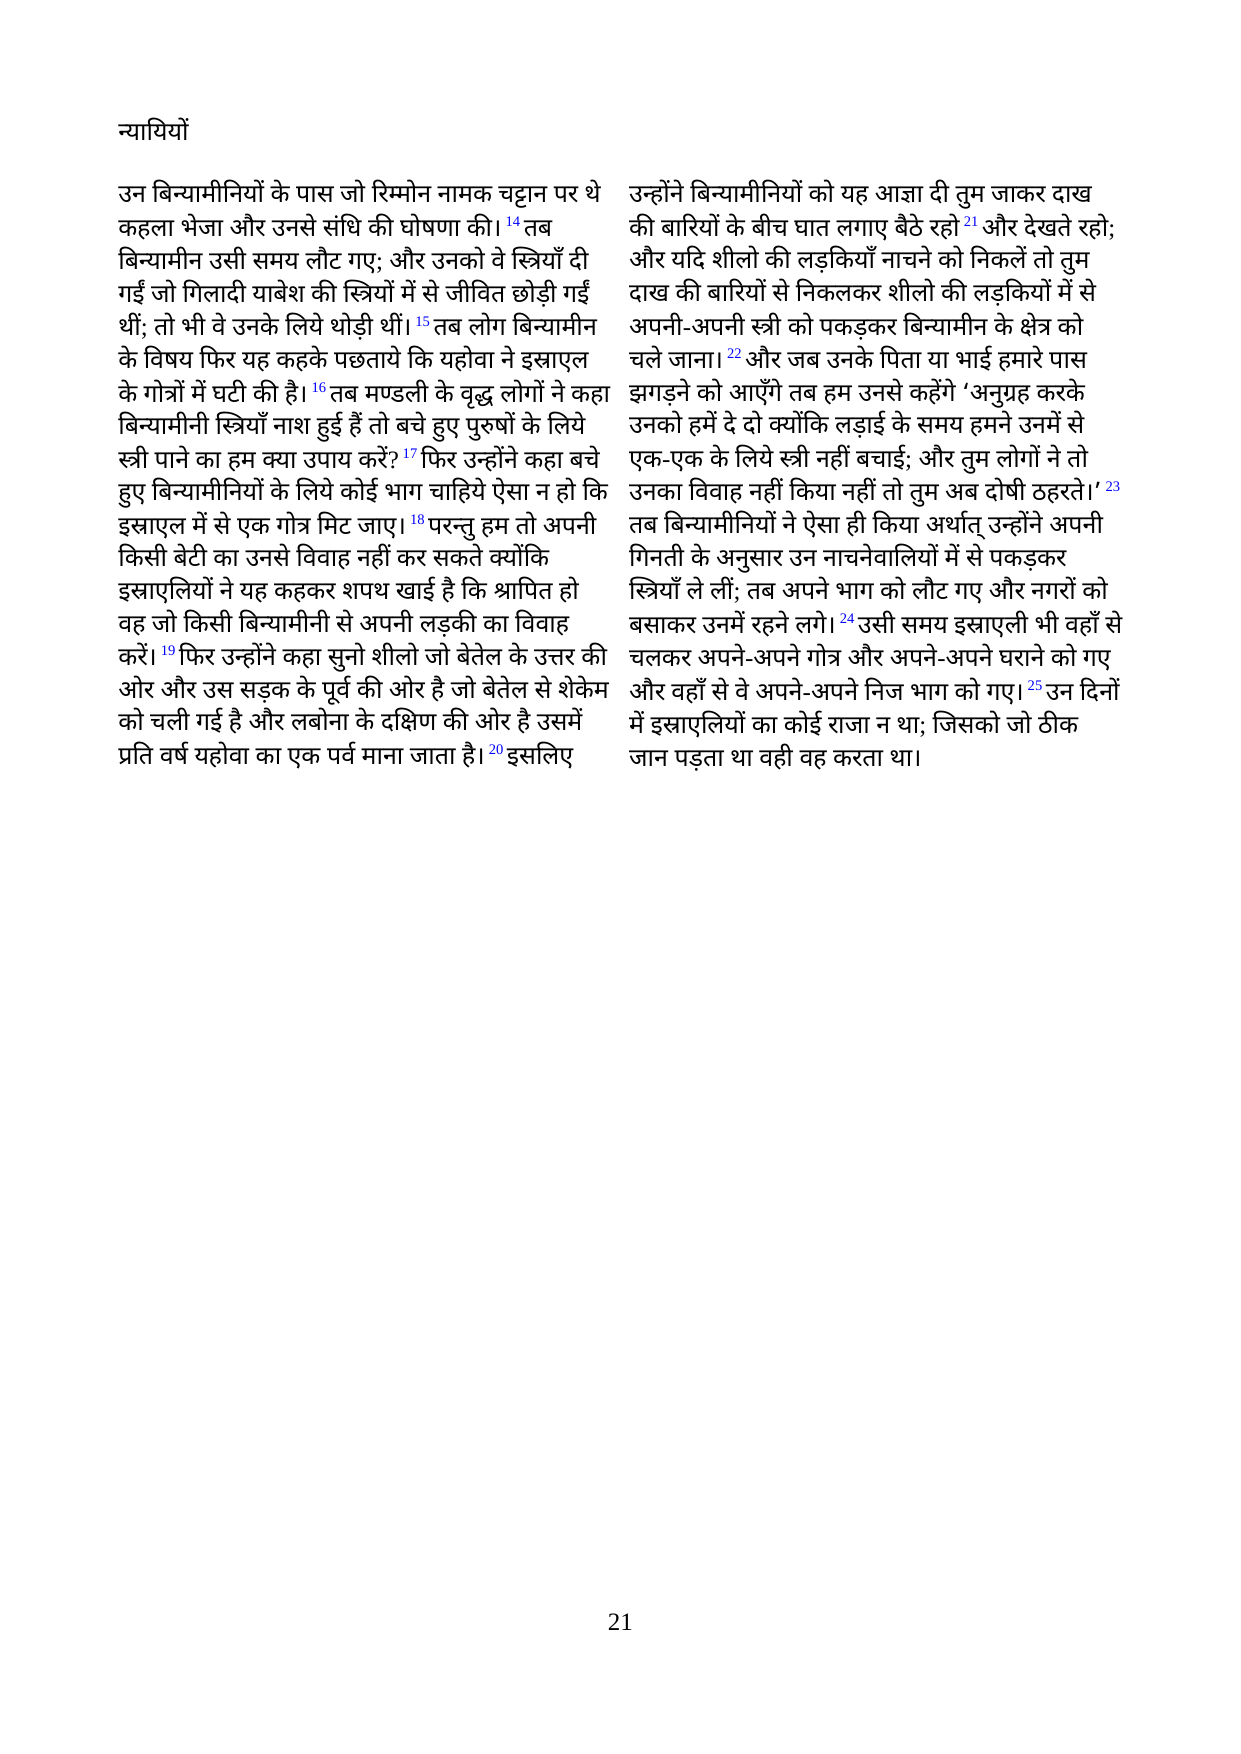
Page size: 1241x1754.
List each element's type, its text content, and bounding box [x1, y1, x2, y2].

text उन बिन्यामीनियों के पास जो रिम्मोन नामक चट्टान पर थे कहला भेजा और उनसे संधि की घोषणा की। 14 तब बिन्यामीन उसी समय लौट गए; और उनको वे स्त्रियाँ दी गईं जो गिलादी याबेश की स्त्रियों में से जीवित छोड़ी गईं थीं; तो भी वे उनके लिये थोड़ी थीं। 15 तब लोग बिन्यामीन के विषय फिर यह कहके पछताये कि यहोवा ने इस्राएल के गोत्रों में घटी की है। 16 तब मण्डली के वृद्ध लोगों ने कहा बिन्यामीनी स्त्रियाँ नाश हुई हैं तो बचे हुए पुरुषों के लिये स्त्री पाने का हम क्या उपाय करें? 17 फिर उन्होंने कहा बचे हुए बिन्यामीनियों के लिये कोई भाग चाहिये ऐसा न हो कि इस्राएल में से एक गोत्र मिट जाए। 18 परन्तु हम तो अपनी किसी बेटी का उनसे विवाह नहीं कर सकते क्योंकि इस्राएलियों ने यह कहकर शपथ खाई है कि श्रापित हो वह जो किसी बिन्यामीनी से अपनी लड़की का विवाह करें। 19 फिर उन्होंने कहा सुनो शीलो जो बेतेल के उत्तर की ओर और उस सड़क के पूर्व की ओर है जो बेतेल से शेकेम को चली गई है और लबोना के दक्षिण की ओर है उसमें प्रति वर्ष यहोवा का एक पर्व माना जाता है। 20 इसलिए [118, 180, 611, 774]
text उन्होंने बिन्यामीनियों को यह आज्ञा दी तुम जाकर दाख की बारियों के बीच घात लगाए बैठे रहो 21 और देखते रहो; और यदि शीलो की लड़कियाँ नाचने को निकलें तो तुम दाख की बारियों से निकलकर शीलो की लड़कियों में से अपनी-अपनी स्त्री को पकड़कर बिन्यामीन के क्षेत्र को चले जाना। 22 और जब उनके पिता या भाई हमारे पास झगड़ने को आएँगे तब हम उनसे कहेंगे ‘अनुग्रह करके उनको हमें दे दो क्योंकि लड़ाई के समय हमने उनमें से एक-एक के लिये स्त्री नहीं बचाई; और तुम लोगों ने तो उनका विवाह नहीं किया नहीं तो तुम अब दोषी ठहरते।’ 23 तब बिन्यामीनियों ने ऐसा ही किया अर्थात् उन्होंने अपनी गिनती के अनुसार उन नाचनेवालियों में से पकड़कर स्त्रियाँ ले लीं; तब अपने भाग को लौट गए और नगरों को बसाकर उनमें रहने लगे। 24 उसी समय इस्राएली भी वहाँ से चलकर अपने-अपने गोत्र और अपने-अपने घराने को गए और वहाँ से वे अपने-अपने निज भाग को गए। 25 उन दिनों में इस्राएलियों का कोई राजा न था; जिसको जो ठीक जान पड़ता था वही वह करता था। [629, 180, 1122, 776]
